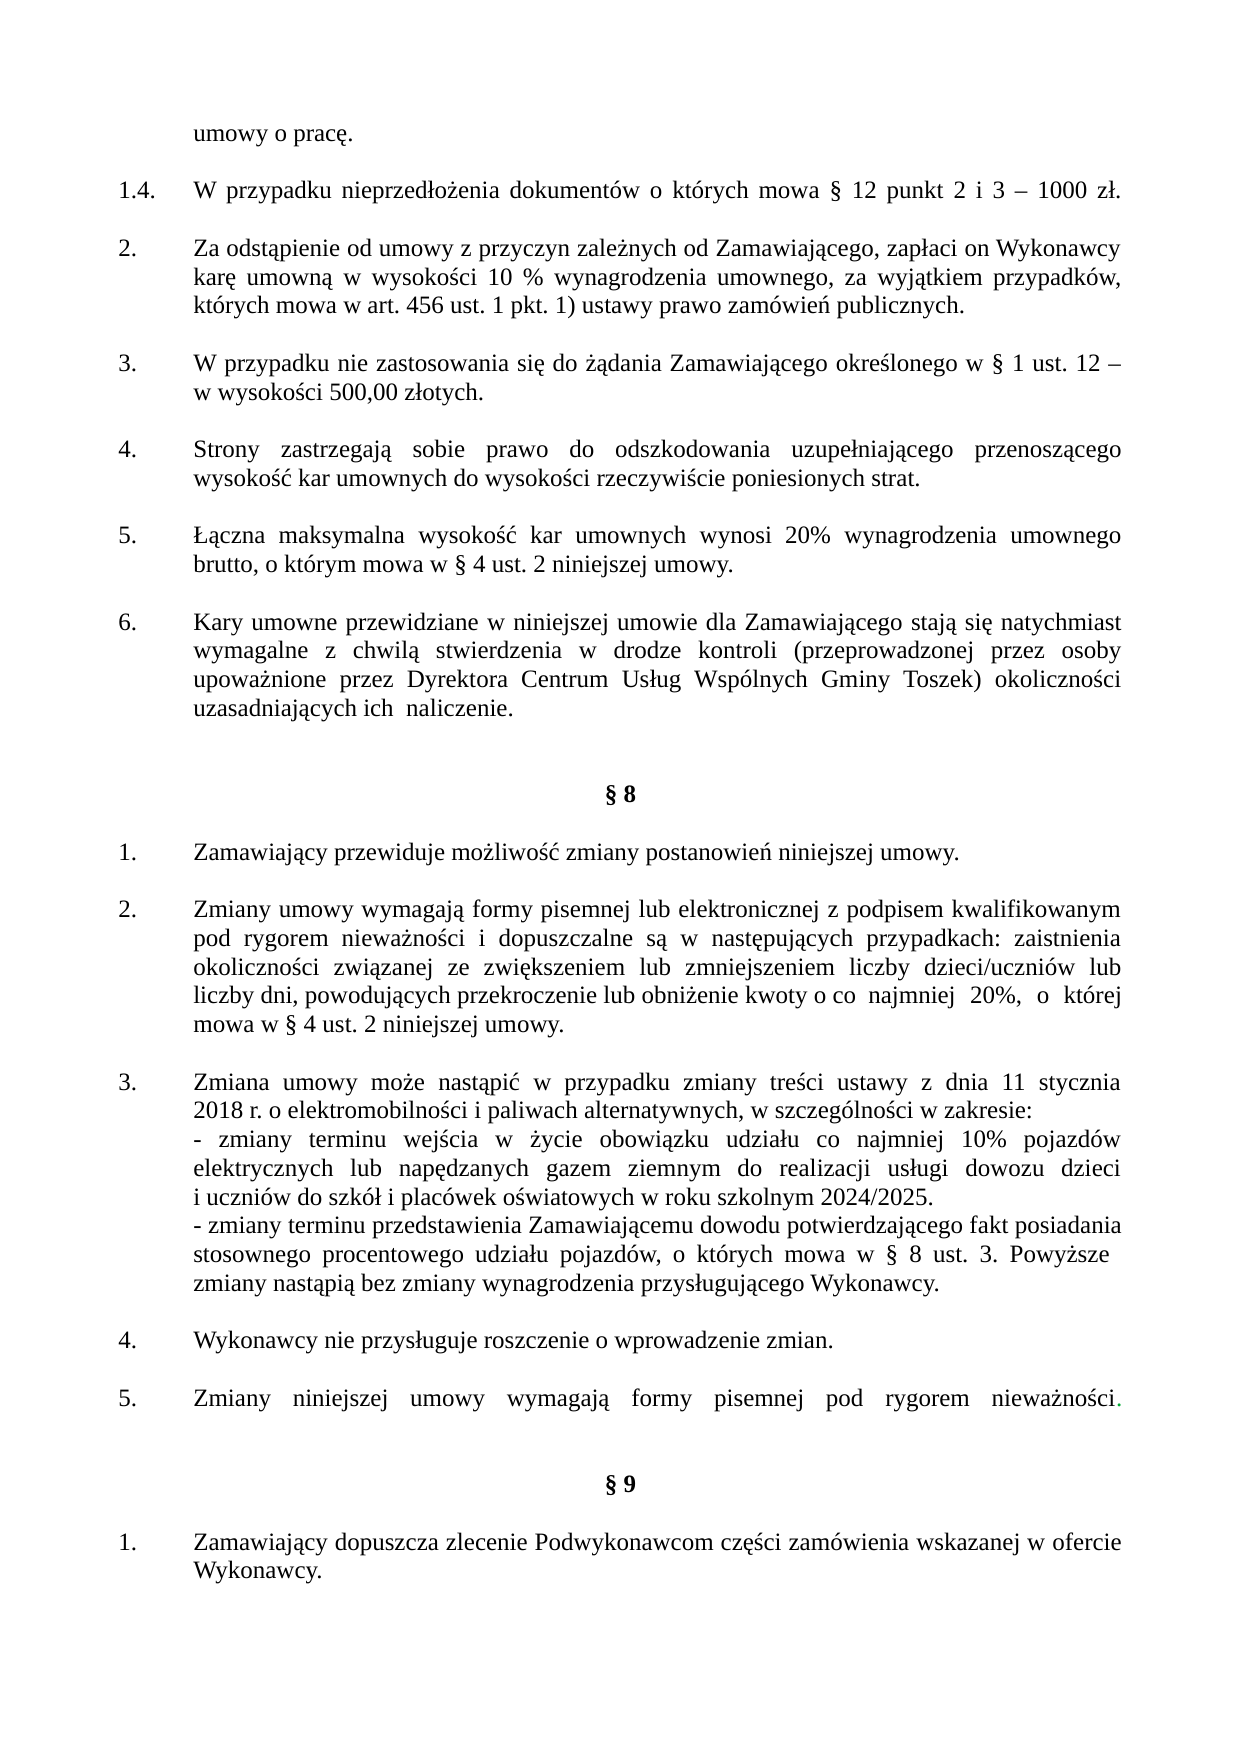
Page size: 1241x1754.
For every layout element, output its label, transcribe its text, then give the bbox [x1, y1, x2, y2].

text 6. Kary umowne przewidziane w niniejszej umowie dla Zamawiającego stają się natychmiast wymagalne z chwilą stwierdzenia w drodze kontroli (przeprowadzonej przez osoby upoważnione przez Dyrektora Centrum Usług Wspólnych Gminy Toszek) okoliczności uzasadniających ich naliczenie. [118, 607, 1122, 722]
text 1.4. W przypadku nieprzedłożenia dokumentów o których mowa § 12 punkt 2 i 3 – 1000 zł. 2. Za odstąpienie od umowy z przyczyn zależnych od Zamawiającego, zapłaci on Wykonawcy karę umowną w wysokości 10 % wynagrodzenia umownego, za wyjątkiem przypadków, których mowa w art. 456 ust. 1 pkt. 1) ustawy prawo zamówień publicznych. [118, 176, 1122, 319]
text 1. Zamawiający dopuszcza zlecenie Podwykonawcom części zamówienia wskazanej w ofercie Wykonawcy. [118, 1527, 1122, 1584]
text 3. W przypadku nie zastosowania się do żądania Zamawiającego określonego w § 1 ust. 12 – w wysokości 500,00 złotych. [118, 348, 1122, 406]
text § 9 [118, 1469, 1122, 1498]
text 3. Zmiana umowy może nastąpić w przypadku zmiany treści ustawy z dnia 11 stycznia 2018 r. o elektromobilności i paliwach alternatywnych, w szczególności w zakresie: [118, 1067, 1122, 1124]
text 1. Zamawiający przewiduje możliwość zmiany postanowień niniejszej umowy. [118, 837, 1122, 866]
text 5. Zmiany niniejszej umowy wymagają formy pisemnej pod rygorem nieważności. [118, 1383, 1122, 1441]
text 2. Zmiany umowy wymagają formy pisemnej lub elektronicznej z podpisem kwalifikowanym pod rygorem nieważności i dopuszczalne są w następujących przypadkach: zaistnienia okoliczności związanej ze zwiększeniem lub zmniejszeniem liczby dzieci/uczniów lub liczby dni, powodujących przekroczenie lub obniżenie kwoty o co najmniej 20%, o której mowa w § 4 ust. 2 niniejszej umowy. [118, 894, 1122, 1038]
text § 8 [118, 779, 1122, 808]
text …………………………………………………………. 4. Strony zastrzegają sobie prawo do odszkodowania uzupełniającego przenoszącego wysokość kar umownych do wysokości rzeczywiście poniesionych strat. [118, 406, 1122, 492]
text - zmiany terminu wejścia w życie obowiązku udziału co najmniej 10% pojazdów elektrycznych lub napędzanych gazem ziemnym do realizacji usługi dowozu dzieci i uczniów do szkół i placówek oświatowych w roku szkolnym 2024/2025. [118, 1124, 1122, 1211]
text 4. Wykonawcy nie przysługuje roszczenie o wprowadzenie zmian. [118, 1326, 1122, 1354]
text - zmiany terminu przedstawienia Zamawiającemu dowodu potwierdzającego fakt posiadania stosownego procentowego udziału pojazdów, o których mowa w § 8 ust. 3. Powyższe zmiany nastąpią bez zmiany wynagrodzenia przysługującego Wykonawcy. [118, 1211, 1122, 1297]
text 5. Łączna maksymalna wysokość kar umownych wynosi 20% wynagrodzenia umownego brutto, o którym mowa w § 4 ust. 2 niniejszej umowy. [118, 521, 1122, 578]
text umowy o pracę. [118, 118, 1122, 147]
